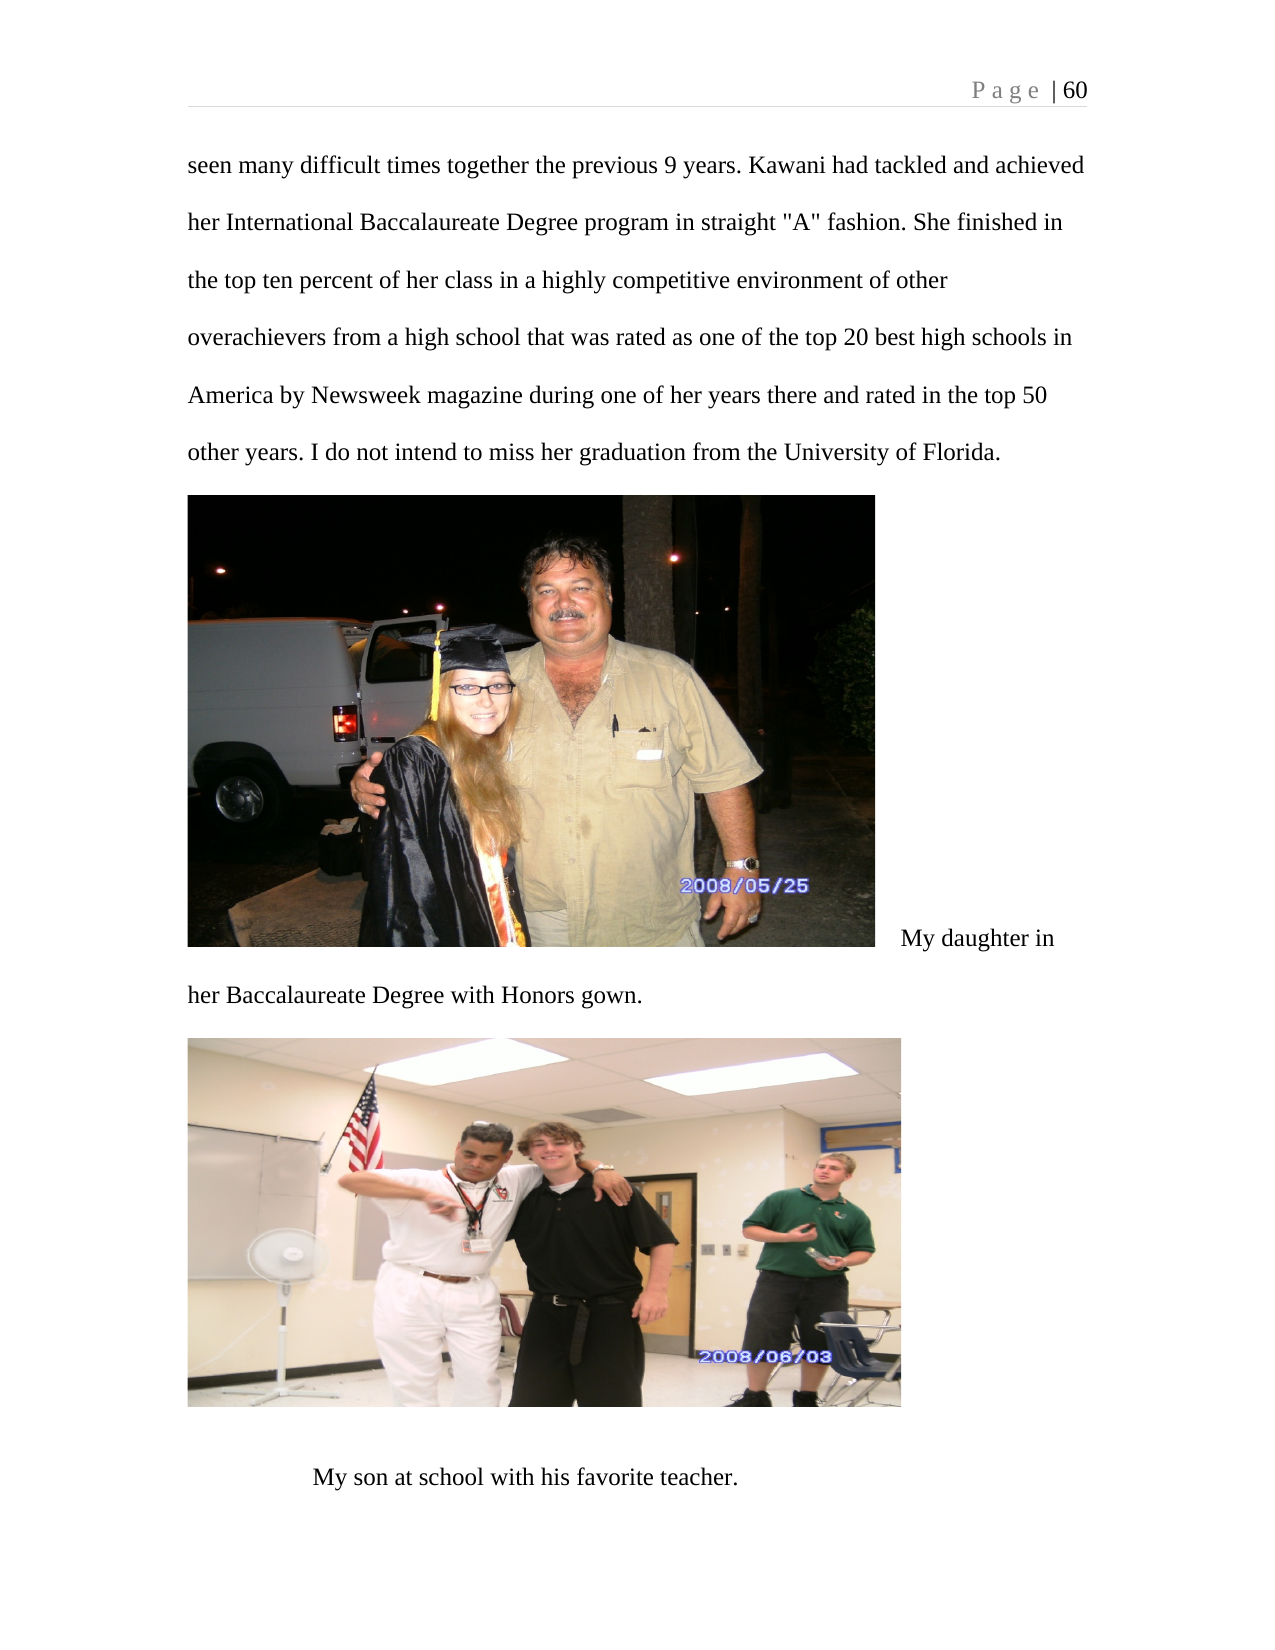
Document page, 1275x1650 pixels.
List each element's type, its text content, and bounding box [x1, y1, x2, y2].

text My son at school with his favorite teacher. [187, 1462, 1087, 1491]
text seen many difficult times together the previous 9 years. Kawani had tackled and achieved her International Baccalaureate Degree program in straight "A" fashion. She finished in the top ten percent of her class in a highly competitive environment of other overachievers from a high school that was rated as one of the top 20 best high schools in America by Newsweek magazine during one of her years there and rated in the top 50 other years. I do not intend to miss her graduation from the University of Florida. My daughter in her Baccalaureate Degree with Honors gown. [187, 150, 1087, 1412]
picture [187, 495, 876, 947]
picture [187, 1038, 902, 1407]
